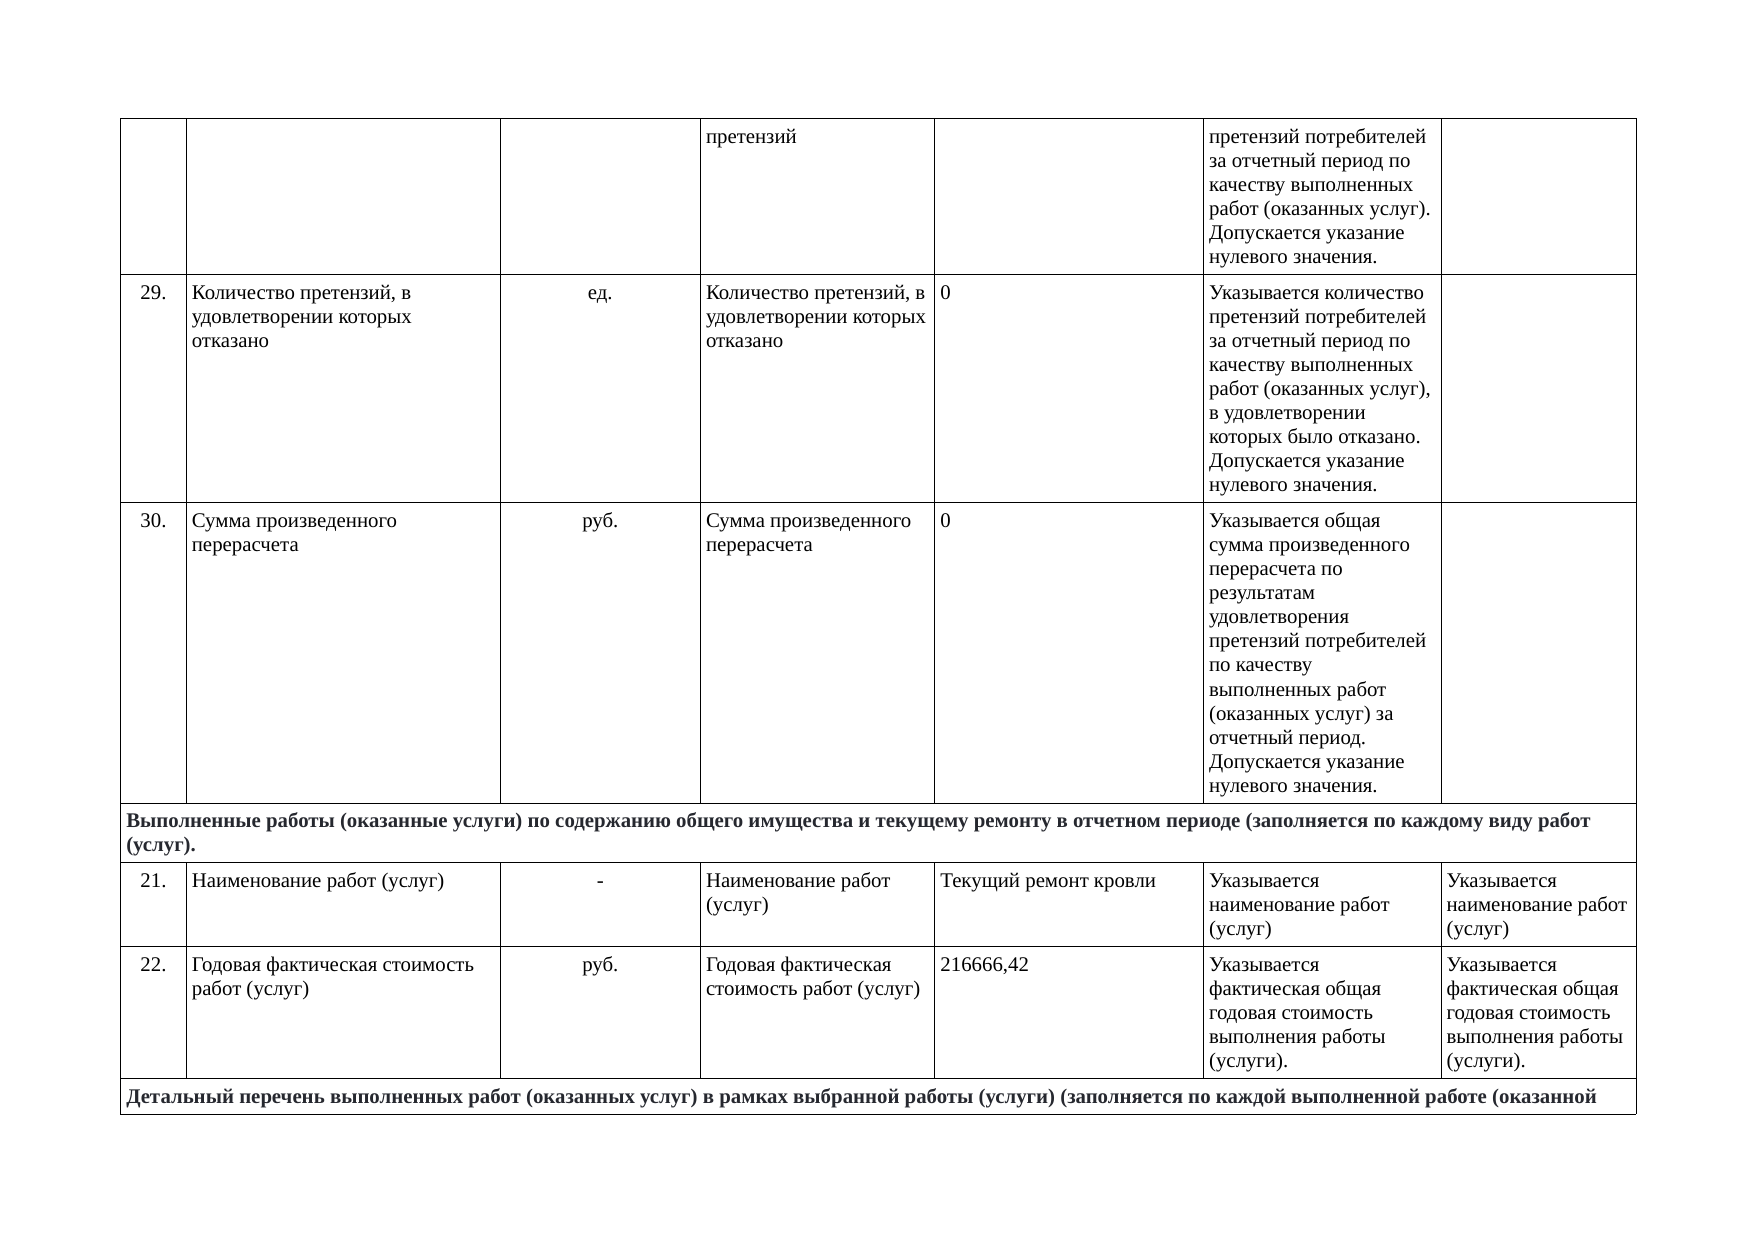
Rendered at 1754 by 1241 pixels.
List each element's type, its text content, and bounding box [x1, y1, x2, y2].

table_cell Текущий ремонт кровли [935, 863, 1203, 946]
table_cell Количество претензий, в удовлетворении которых отказано [187, 275, 500, 502]
table_cell претензий [701, 119, 934, 274]
table_cell Годовая фактическая стоимость работ (услуг) [187, 947, 500, 1078]
table_cell [1442, 503, 1636, 802]
table_cell Указывается фактическая общая годовая стоимость выполнения работы (услуги). [1204, 947, 1441, 1078]
table_cell 0 [935, 275, 1203, 502]
table_cell Сумма произведенного перерасчета [701, 503, 934, 802]
table_cell Сумма произведенного перерасчета [187, 503, 500, 802]
table_cell [187, 119, 500, 274]
table_cell 29. [121, 275, 186, 502]
table_cell 0 [935, 503, 1203, 802]
table_cell [121, 119, 186, 274]
table_cell 216666,42 [935, 947, 1203, 1078]
table_cell Указывается наименование работ (услуг) [1204, 863, 1441, 946]
table_cell Количество претензий, в удовлетворении которых отказано [701, 275, 934, 502]
table_cell [935, 119, 1203, 274]
table_cell руб. [501, 947, 700, 1078]
table_cell Наименование работ (услуг) [701, 863, 934, 946]
table_cell - [501, 863, 700, 946]
table_cell 22. [121, 947, 186, 1078]
table_cell [1442, 275, 1636, 502]
table_cell ед. [501, 275, 700, 502]
table_cell 30. [121, 503, 186, 802]
table_cell Указывается общая сумма произведенного перерасчета по результатам удовлетворения претензий потребителей по качеству выполненных работ (оказанных услуг) за отчетный период. Допускается указание нулевого значения. [1204, 503, 1441, 802]
table_cell руб. [501, 503, 700, 802]
table_cell претензий потребителей за отчетный период по качеству выполненных работ (оказанных услуг). Допускается указание нулевого значения. [1204, 119, 1441, 274]
table_cell Наименование работ (услуг) [187, 863, 500, 946]
table_cell Детальный перечень выполненных работ (оказанных услуг) в рамках выбранной работы (услуги) (заполняется по каждой выполненной работе (оказанной [121, 1079, 1636, 1113]
table_cell 21. [121, 863, 186, 946]
table_cell [1442, 119, 1636, 274]
table_cell Выполненные работы (оказанные услуги) по содержанию общего имущества и текущему ремонту в отчетном периоде (заполняется по каждому виду работ (услуг). [121, 804, 1636, 862]
table_cell Указывается наименование работ (услуг) [1442, 863, 1636, 946]
table_cell Годовая фактическая стоимость работ (услуг) [701, 947, 934, 1078]
table_cell Указывается фактическая общая годовая стоимость выполнения работы (услуги). [1442, 947, 1636, 1078]
table_cell Указывается количество претензий потребителей за отчетный период по качеству выполненных работ (оказанных услуг), в удовлетворении которых было отказано. Допускается указание нулевого значения. [1204, 275, 1441, 502]
table_cell [501, 119, 700, 274]
